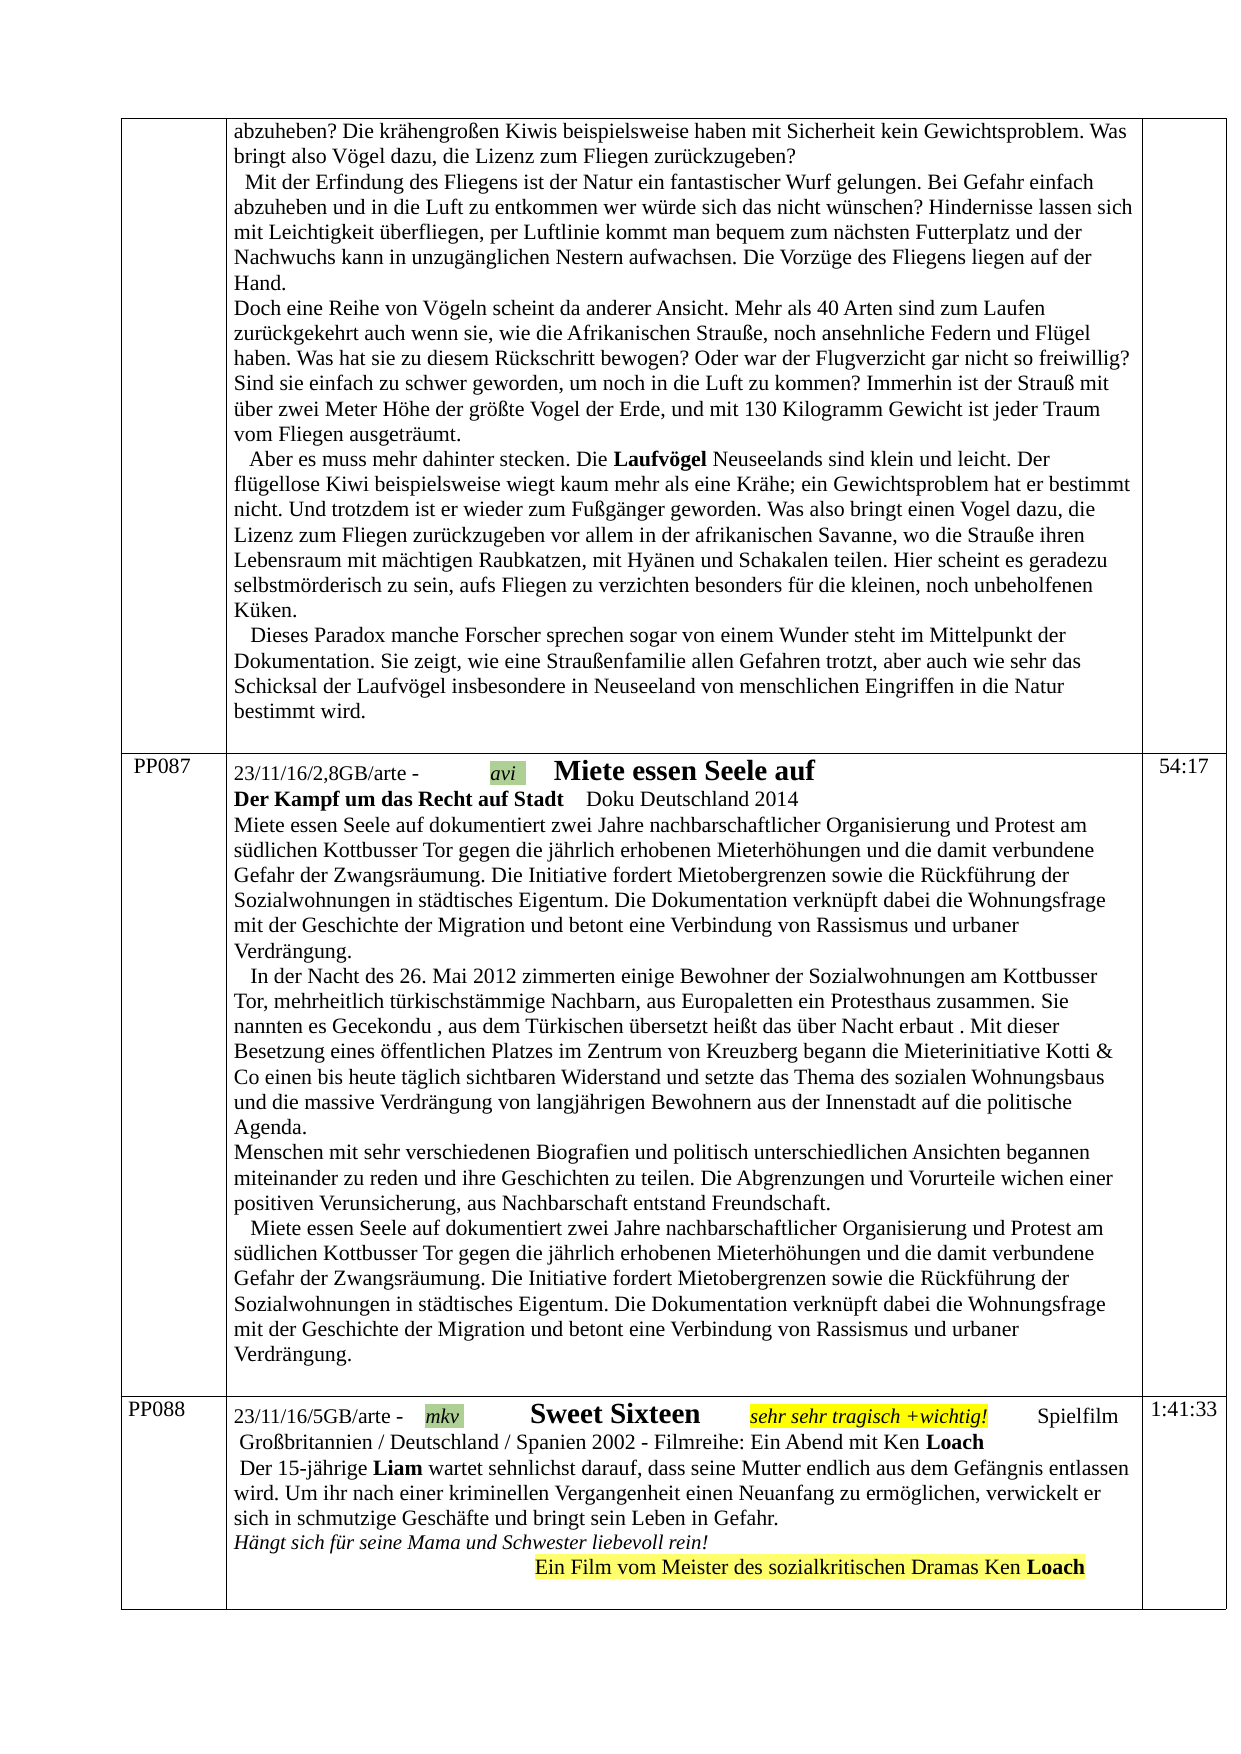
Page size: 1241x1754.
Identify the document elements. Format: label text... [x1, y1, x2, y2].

table_cell 54:17 [1143, 754, 1226, 1396]
table_cell 23/11/16/5GB/arte - mkv Sweet Sixteen sehr sehr tragisch +wichtig! Spielfilm Großbritannien / Deutschland / Spanien 2002 - Filmreihe: Ein Abend mit Ken Loach Der 15-jährige Liam wartet sehnlichst darauf, dass seine Mutter endlich aus dem Gefängnis entlassen wird. Um ihr nach einer kriminellen Vergangenheit einen Neuanfang zu ermöglichen, verwickelt er sich in schmutzige Geschäfte und bringt sein Leben in Gefahr. Hängt sich für seine Mama und Schwester liebevoll rein! Ein Film vom Meister des sozialkritischen Dramas Ken Loach [227, 1397, 1142, 1609]
table_cell 23/11/16/2,8GB/arte - avi Miete essen Seele auf Der Kampf um das Recht auf Stadt Doku Deutschland 2014 Miete essen Seele auf dokumentiert zwei Jahre nachbarschaftlicher Organisierung und Protest am südlichen Kottbusser Tor gegen die jährlich erhobenen Mieterhöhungen und die damit verbundene Gefahr der Zwangsräumung. Die Initiative fordert Mietobergrenzen sowie die Rückführung der Sozialwohnungen in städtisches Eigentum. Die Dokumentation verknüpft dabei die Wohnungsfrage mit der Geschichte der Migration und betont eine Verbindung von Rassismus und urbaner Verdrängung. In der Nacht des 26. Mai 2012 zimmerten einige Bewohner der Sozialwohnungen am Kottbusser Tor, mehrheitlich türkischstämmige Nachbarn, aus Europaletten ein Protesthaus zusammen. Sie nannten es Gecekondu , aus dem Türkischen übersetzt heißt das über Nacht erbaut . Mit dieser Besetzung eines öffentlichen Platzes im Zentrum von Kreuzberg begann die Mieterinitiative Kotti & Co einen bis heute täglich sichtbaren Widerstand und setzte das Thema des sozialen Wohnungsbaus und die massive Verdrängung von langjährigen Bewohnern aus der Innenstadt auf die politische Agenda. Menschen mit sehr verschiedenen Biografien und politisch unterschiedlichen Ansichten begannen miteinander zu reden und ihre Geschichten zu teilen. Die Abgrenzungen und Vorurteile wichen einer positiven Verunsicherung, aus Nachbarschaft entstand Freundschaft. Miete essen Seele auf dokumentiert zwei Jahre nachbarschaftlicher Organisierung und Protest am südlichen Kottbusser Tor gegen die jährlich erhobenen Mieterhöhungen und die damit verbundene Gefahr der Zwangsräumung. Die Initiative fordert Mietobergrenzen sowie die Rückführung der Sozialwohnungen in städtisches Eigentum. Die Dokumentation verknüpft dabei die Wohnungsfrage mit der Geschichte der Migration und betont eine Verbindung von Rassismus und urbaner Verdrängung. [227, 754, 1142, 1396]
table_cell abzuheben? Die krähengroßen Kiwis beispielsweise haben mit Sicherheit kein Gewichtsproblem. Was bringt also Vögel dazu, die Lizenz zum Fliegen zurückzugeben? Mit der Erfindung des Fliegens ist der Natur ein fantastischer Wurf gelungen. Bei Gefahr einfach abzuheben und in die Luft zu entkommen wer würde sich das nicht wünschen? Hindernisse lassen sich mit Leichtigkeit überfliegen, per Luftlinie kommt man bequem zum nächsten Futterplatz und der Nachwuchs kann in unzugänglichen Nestern aufwachsen. Die Vorzüge des Fliegens liegen auf der Hand. Doch eine Reihe von Vögeln scheint da anderer Ansicht. Mehr als 40 Arten sind zum Laufen zurückgekehrt auch wenn sie, wie die Afrikanischen Strauße, noch ansehnliche Federn und Flügel haben. Was hat sie zu diesem Rückschritt bewogen? Oder war der Flugverzicht gar nicht so freiwillig? Sind sie einfach zu schwer geworden, um noch in die Luft zu kommen? Immerhin ist der Strauß mit über zwei Meter Höhe der größte Vogel der Erde, und mit 130 Kilogramm Gewicht ist jeder Traum vom Fliegen ausgeträumt. Aber es muss mehr dahinter stecken. Die Laufvögel Neuseelands sind klein und leicht. Der flügellose Kiwi beispielsweise wiegt kaum mehr als eine Krähe; ein Gewichtsproblem hat er bestimmt nicht. Und trotzdem ist er wieder zum Fußgänger geworden. Was also bringt einen Vogel dazu, die Lizenz zum Fliegen zurückzugeben vor allem in der afrikanischen Savanne, wo die Strauße ihren Lebensraum mit mächtigen Raubkatzen, mit Hyänen und Schakalen teilen. Hier scheint es geradezu selbstmörderisch zu sein, aufs Fliegen zu verzichten besonders für die kleinen, noch unbeholfenen Küken. Dieses Paradox manche Forscher sprechen sogar von einem Wunder steht im Mittelpunkt der Dokumentation. Sie zeigt, wie eine Straußenfamilie allen Gefahren trotzt, aber auch wie sehr das Schicksal der Laufvögel insbesondere in Neuseeland von menschlichen Eingriffen in die Natur bestimmt wird. [227, 119, 1142, 753]
table_cell [122, 119, 226, 753]
table_cell [1143, 119, 1226, 753]
table_cell PP087 [122, 754, 226, 1396]
table_cell 1:41:33 [1143, 1397, 1226, 1609]
table_cell PP088 [122, 1397, 226, 1609]
